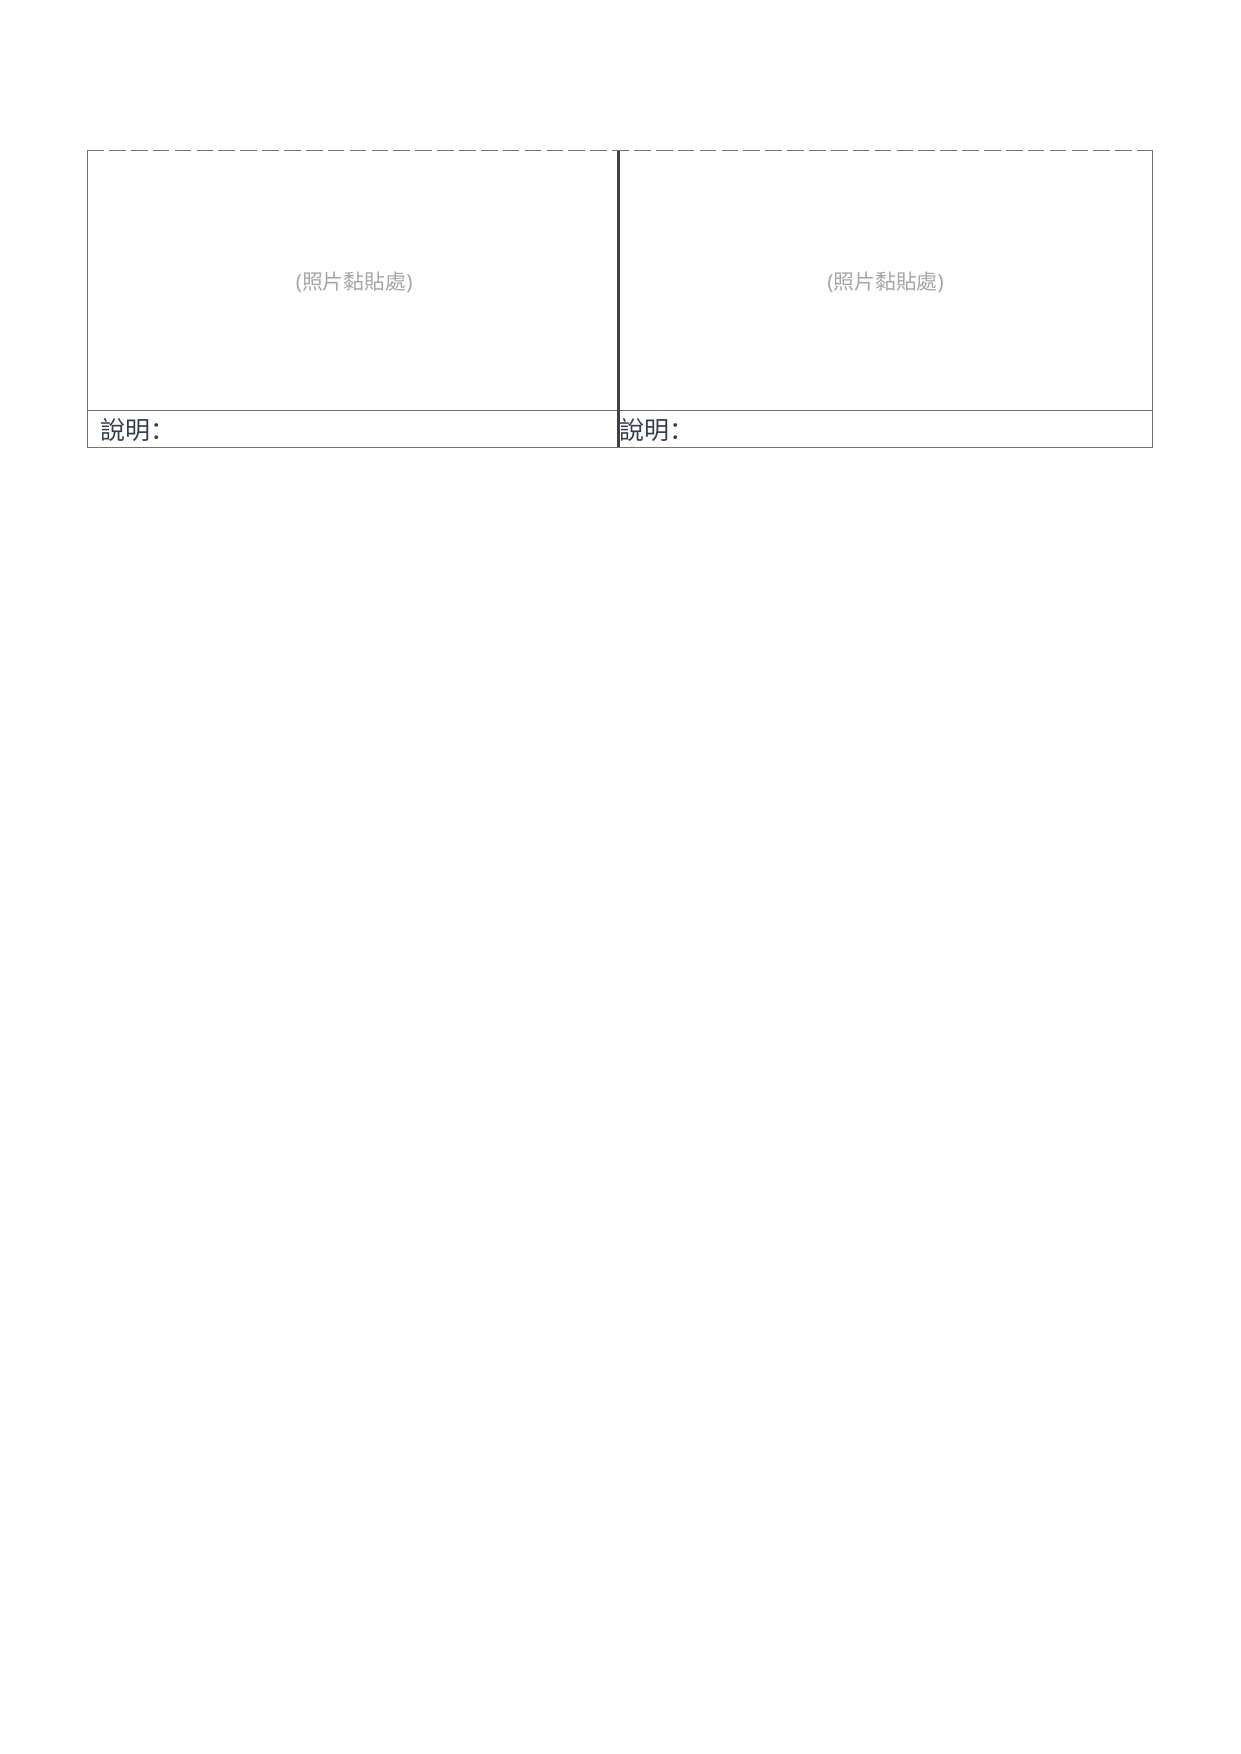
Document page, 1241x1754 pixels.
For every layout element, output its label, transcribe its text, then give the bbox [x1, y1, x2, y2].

table_cell (照片黏貼處) [88, 150, 617, 410]
table_cell 說明： [88, 411, 617, 447]
table_cell 說明： [620, 411, 1152, 447]
table_cell (照片黏貼處) [620, 150, 1152, 410]
